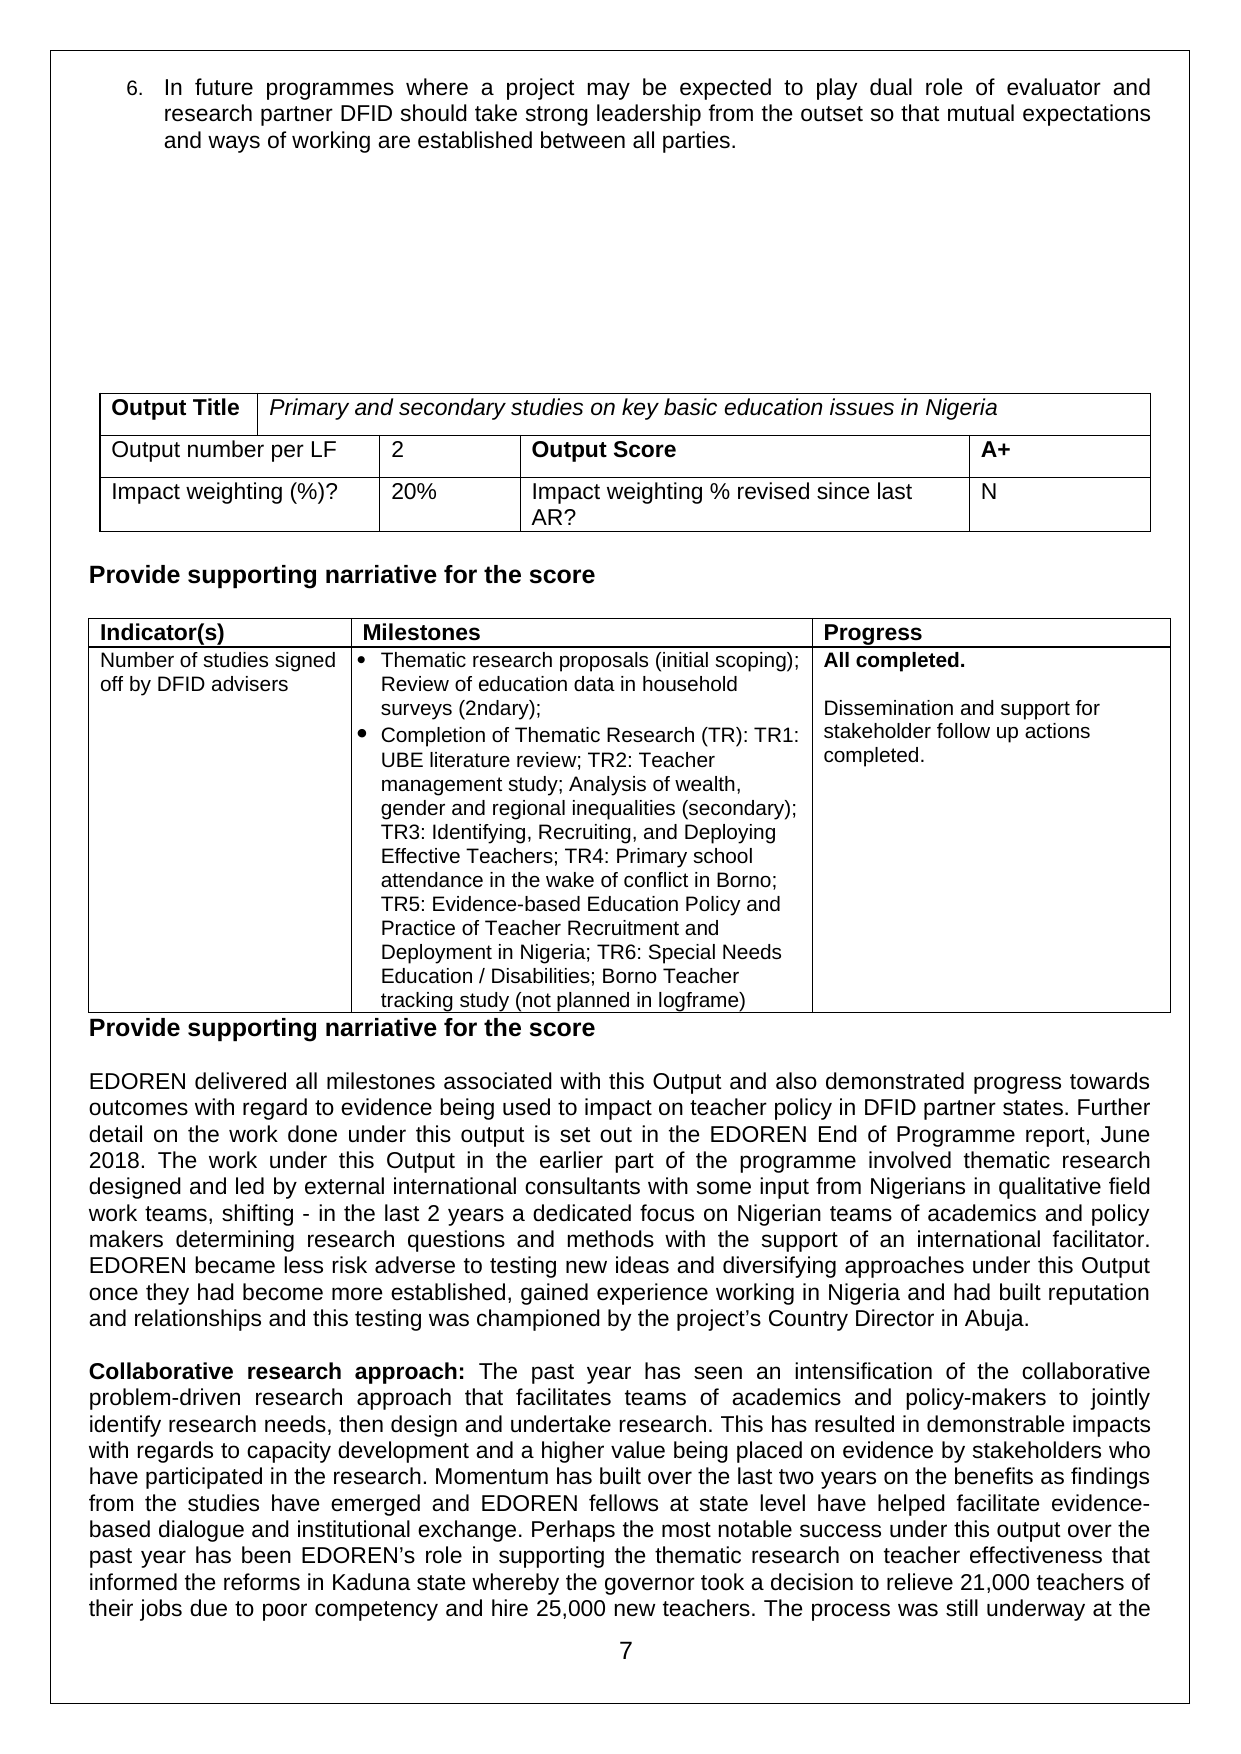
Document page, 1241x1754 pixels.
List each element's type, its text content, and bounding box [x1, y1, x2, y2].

table_cell 2 [380, 436, 520, 477]
table_cell 20% [380, 478, 520, 531]
list In future programmes where a project may be expected to play dual role of evaluator and research partner DFID should take strong leadership from the outset so that mutual expectations and ways of working are established between all parties. [126, 74, 1152, 153]
table_header Output Title [101, 394, 257, 435]
table_cell All completed. Dissemination and support for stakeholder follow up actions completed. [813, 648, 1170, 1012]
text EDOREN delivered all milestones associated with this Output and also demonstrated progress towards outcomes with regard to evidence being used to impact on teacher policy in DFID partner states. Further detail on the work done under this output is set out in the EDOREN End of Programme report, June 2018. The work under this Output in the earlier part of the programme involved thematic research designed and led by external international consultants with some input from Nigerians in qualitative field work teams, shifting - in the last 2 years a dedicated focus on Nigerian teams of academics and policy makers determining research questions and methods with the support of an international facilitator. EDOREN became less risk adverse to testing new ideas and diversifying approaches under this Output once they had become more established, gained experience working in Nigeria and had built reputation and relationships and this testing was championed by the project’s Country Director in Abuja. [89, 1068, 1152, 1331]
table_cell Number of studies signed off by DFID advisers [89, 648, 351, 1012]
table_header Progress [813, 619, 1170, 646]
table_cell Thematic research proposals (initial scoping); Review of education data in household surveys (2ndary); Completion of Thematic Research (TR): TR1: UBE literature review; TR2: Teacher management study; Analysis of wealth, gender and regional inequalities (secondary); TR3: Identifying, Recruiting, and Deploying Effective Teachers; TR4: Primary school attendance in the wake of conflict in Borno; TR5: Evidence-based Education Policy and Practice of Teacher Recruitment and Deployment in Nigeria; TR6: Special Needs Education / Disabilities; Borno Teacher tracking study (not planned in logframe) [352, 648, 812, 1012]
table_cell Output number per LF [101, 436, 379, 477]
table_cell Impact weighting (%)? [101, 478, 379, 531]
table_cell Impact weighting % revised since last AR? [521, 478, 969, 531]
table_cell A+ [970, 436, 1150, 477]
table_header Primary and secondary studies on key basic education issues in Nigeria [258, 394, 1150, 435]
table_cell N [970, 478, 1150, 531]
text Provide supporting narriative for the score [89, 560, 1152, 589]
table_header Milestones [352, 619, 812, 646]
text Collaborative research approach: The past year has seen an intensification of the collaborative problem-driven research approach that facilitates teams of academics and policy-makers to jointly identify research needs, then design and undertake research. This has resulted in demonstrable impacts with regards to capacity development and a higher value being placed on evidence by stakeholders who have participated in the research. Momentum has built over the last two years on the benefits as findings from the studies have emerged and EDOREN fellows at state level have helped facilitate evidence-based dialogue and institutional exchange. Perhaps the most notable success under this output over the past year has been EDOREN’s role in supporting the thematic research on teacher effectiveness that informed the reforms in Kaduna state whereby the governor took a decision to relieve 21,000 teachers of their jobs due to poor competency and hire 25,000 new teachers. The process was still underway at the [89, 1358, 1152, 1621]
text Provide supporting narriative for the score [89, 1013, 1152, 1042]
table_header Indicator(s) [89, 619, 351, 646]
table_cell Output Score [521, 436, 969, 477]
